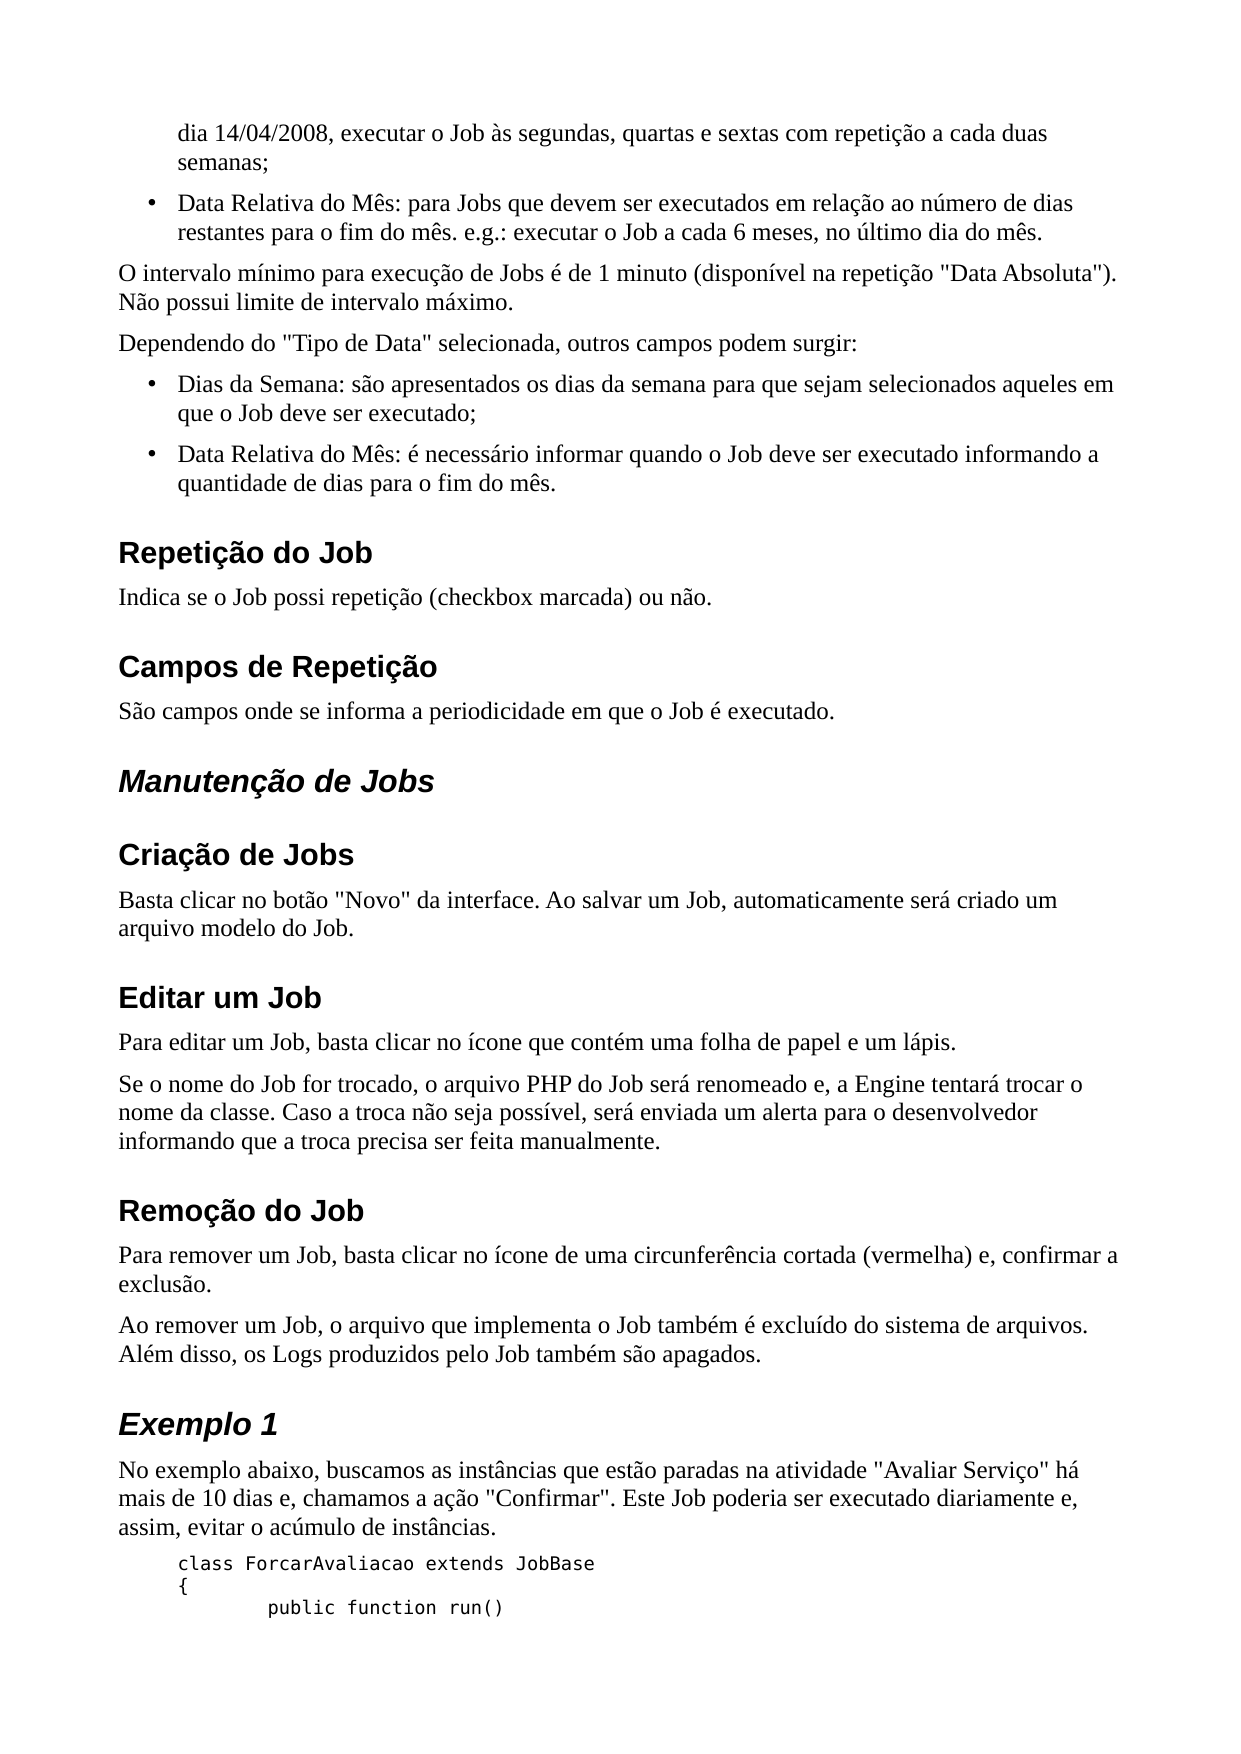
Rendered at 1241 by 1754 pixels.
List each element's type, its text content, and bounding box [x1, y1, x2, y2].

text São campos onde se informa a periodicidade em que o Job é executado. [118, 696, 1122, 725]
text Para remover um Job, basta clicar no ícone de uma circunferência cortada (vermelha) e, confirmar a exclusão. [118, 1240, 1122, 1298]
subtitle Manutenção de Jobs [118, 762, 1122, 799]
list Data Relativa do Mês: é necessário informar quando o Job deve ser executado informando a quantidade de dias para o fim do mês. [148, 439, 1122, 497]
subtitle Repetição do Job [118, 534, 1122, 570]
text Para editar um Job, basta clicar no ícone que contém uma folha de papel e um lápis. [118, 1027, 1122, 1056]
subtitle Campos de Repetição [118, 648, 1122, 684]
list Dias da Semana: são apresentados os dias da semana para que sejam selecionados aqueles em que o Job deve ser executado; [148, 369, 1122, 427]
subtitle Editar um Job [118, 980, 1122, 1015]
list Data Relativa do Mês: para Jobs que devem ser executados em relação ao número de dias restantes para o fim do mês. e.g.: executar o Job a cada 6 meses, no último dia do mês. [148, 188, 1122, 246]
text O intervalo mínimo para execução de Jobs é de 1 minuto (disponível na repetição "Data Absoluta"). Não possui limite de intervalo máximo. [118, 258, 1122, 316]
text Dependendo do "Tipo de Data" selecionada, outros campos podem surgir: [118, 328, 1122, 357]
text Ao remover um Job, o arquivo que implementa o Job também é excluído do sistema de arquivos. Além disso, os Logs produzidos pelo Job também são apagados. [118, 1310, 1122, 1368]
subtitle Remoção do Job [118, 1192, 1122, 1228]
text Se o nome do Job for trocado, o arquivo PHP do Job será renomeado e, a Engine tentará trocar o nome da classe. Caso a troca não seja possível, será enviada um alerta para o desenvolvedor informando que a troca precisa ser feita manualmente. [118, 1069, 1122, 1155]
list dia 14/04/2008, executar o Job às segundas, quartas e sextas com repetição a cada duas semanas; [148, 118, 1122, 176]
subtitle Exemplo 1 [118, 1405, 1122, 1442]
text Indica se o Job possi repetição (checkbox marcada) ou não. [118, 582, 1122, 611]
subtitle Criação de Jobs [118, 837, 1122, 872]
text No exemplo abaixo, buscamos as instâncias que estão paradas na atividade "Avaliar Serviço" há mais de 10 dias e, chamamos a ação "Confirmar". Este Job poderia ser executado diariamente e, assim, evitar o acúmulo de instâncias. [118, 1455, 1122, 1541]
text Basta clicar no botão "Novo" da interface. Ao salvar um Job, automaticamente será criado um arquivo modelo do Job. [118, 885, 1122, 942]
text class ForcarAvaliacao extends JobBase { public function run() [177, 1553, 1063, 1619]
